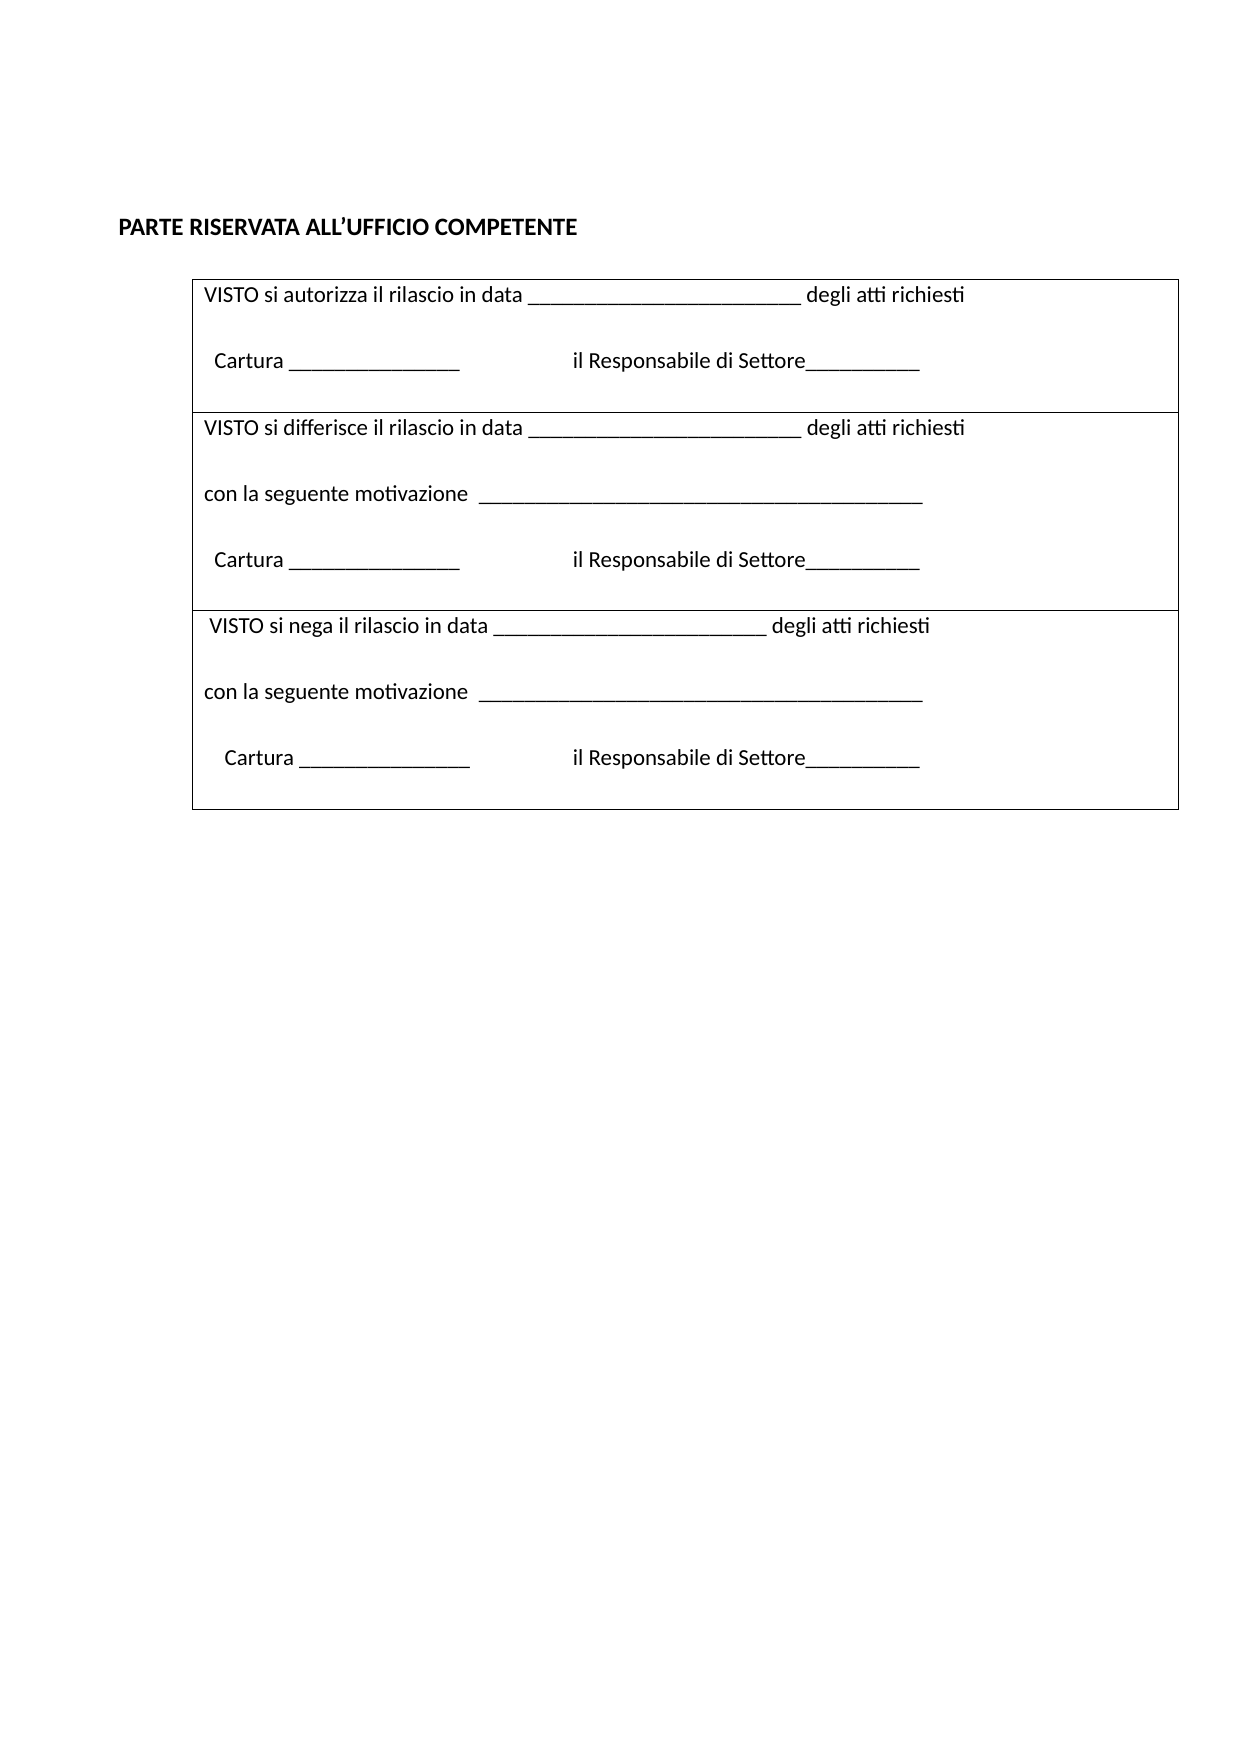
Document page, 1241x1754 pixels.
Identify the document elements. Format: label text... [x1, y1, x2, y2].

table_cell VISTO si nega il rilascio in data ________________________ degli atti richiesti con la seguente motivazione _______________________________________ Cartura _______________ il Responsabile di Settore__________ [193, 611, 1178, 809]
text PARTE RISERVATA ALL’UFFICIO COMPETENTE [118, 211, 1179, 241]
table_cell VISTO si differisce il rilascio in data ________________________ degli atti richiesti con la seguente motivazione _______________________________________ Cartura _______________ il Responsabile di Settore__________ [193, 413, 1178, 610]
table_header VISTO si autorizza il rilascio in data ________________________ degli atti richiesti Cartura _______________ il Responsabile di Settore__________ [193, 280, 1178, 412]
